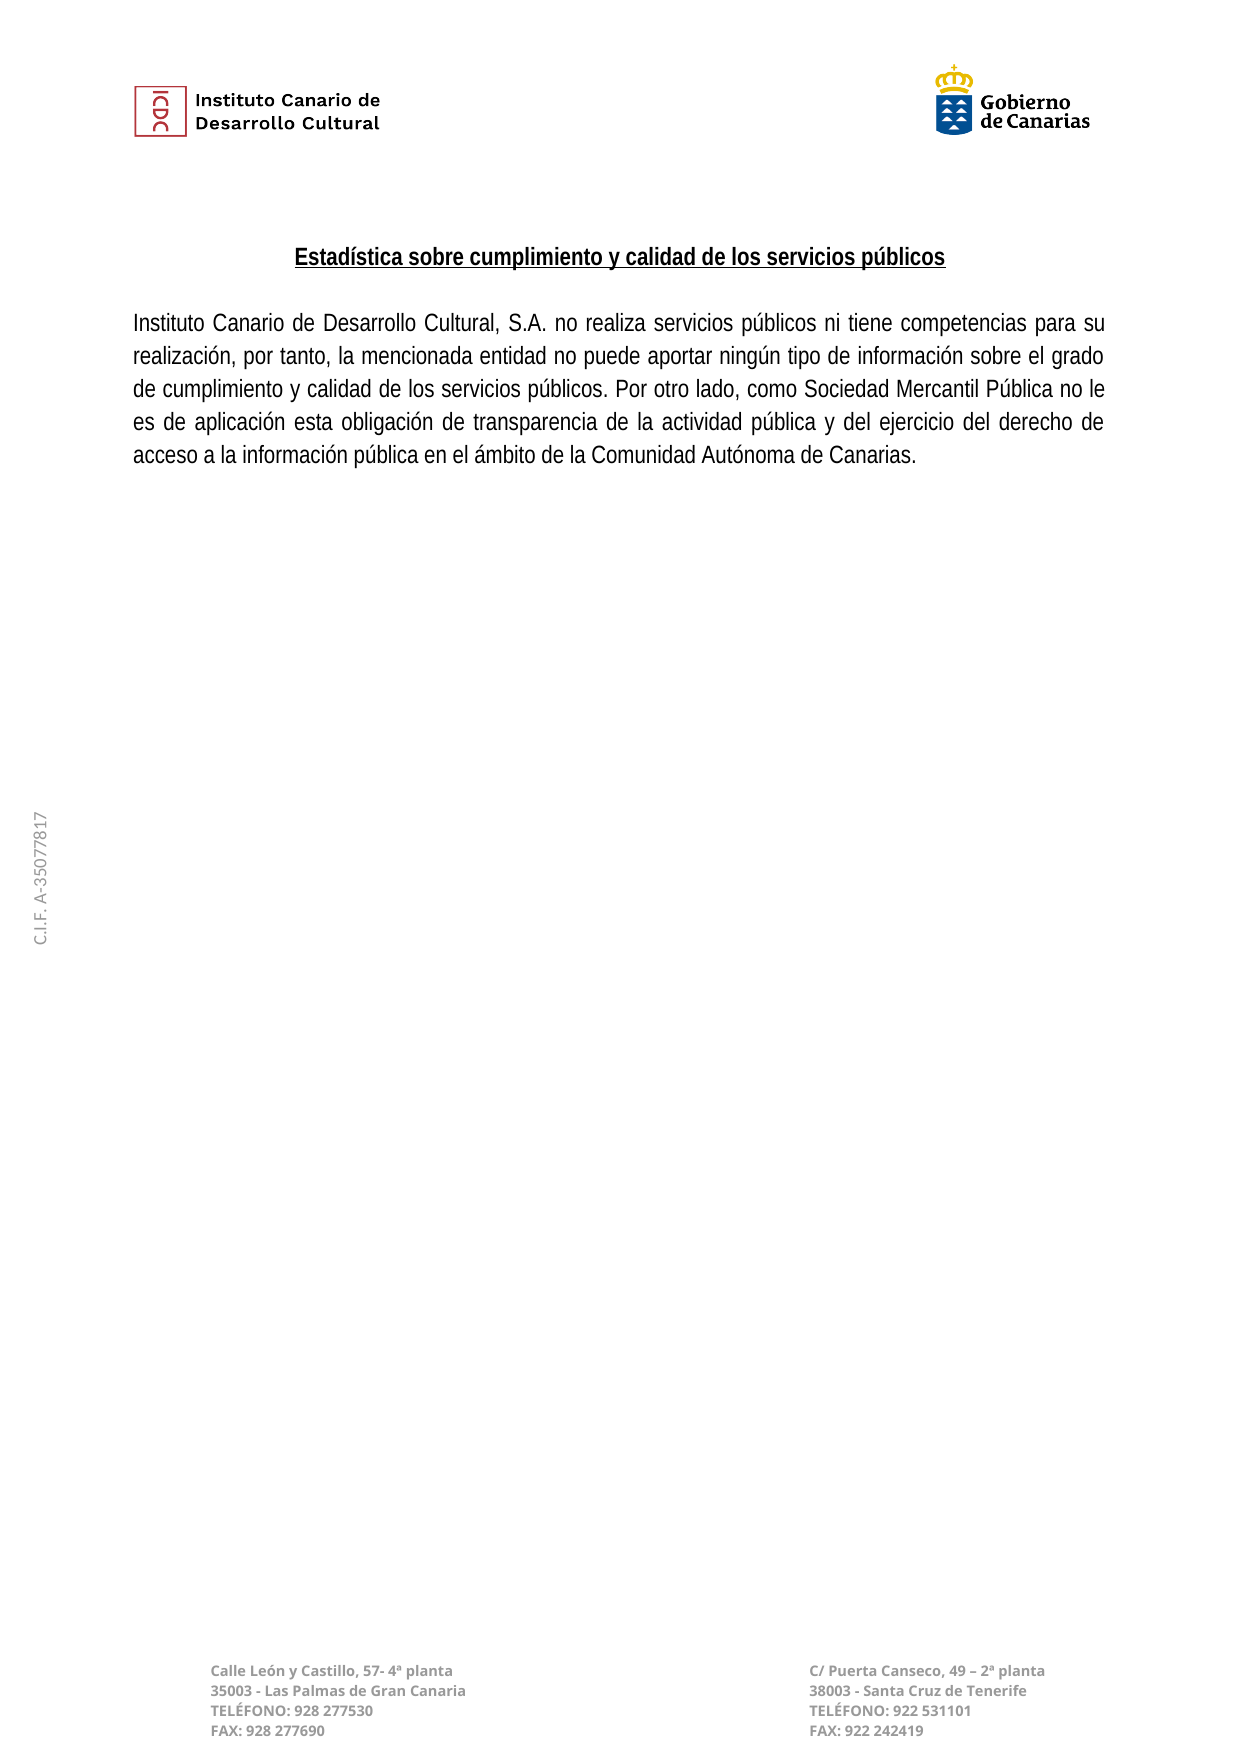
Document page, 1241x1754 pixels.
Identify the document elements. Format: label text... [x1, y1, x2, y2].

text Estadística sobre cumplimiento y calidad de los servicios públicos [133, 242, 1107, 271]
picture [935, 64, 1090, 135]
text Instituto Canario de Desarrollo Cultural, S.A. no realiza servicios públicos ni tiene competencias para su realización, por tanto, la mencionada entidad no puede aportar ningún tipo de información sobre el grado de cumplimiento y calidad de los servicios públicos. Por otro lado, como Sociedad Mercantil Pública no le es de aplicación esta obligación de transparencia de la actividad pública y del ejercicio del derecho de acceso a la información pública en el ámbito de la Comunidad Autónoma de Canarias. [133, 308, 1107, 468]
picture [134, 86, 380, 137]
